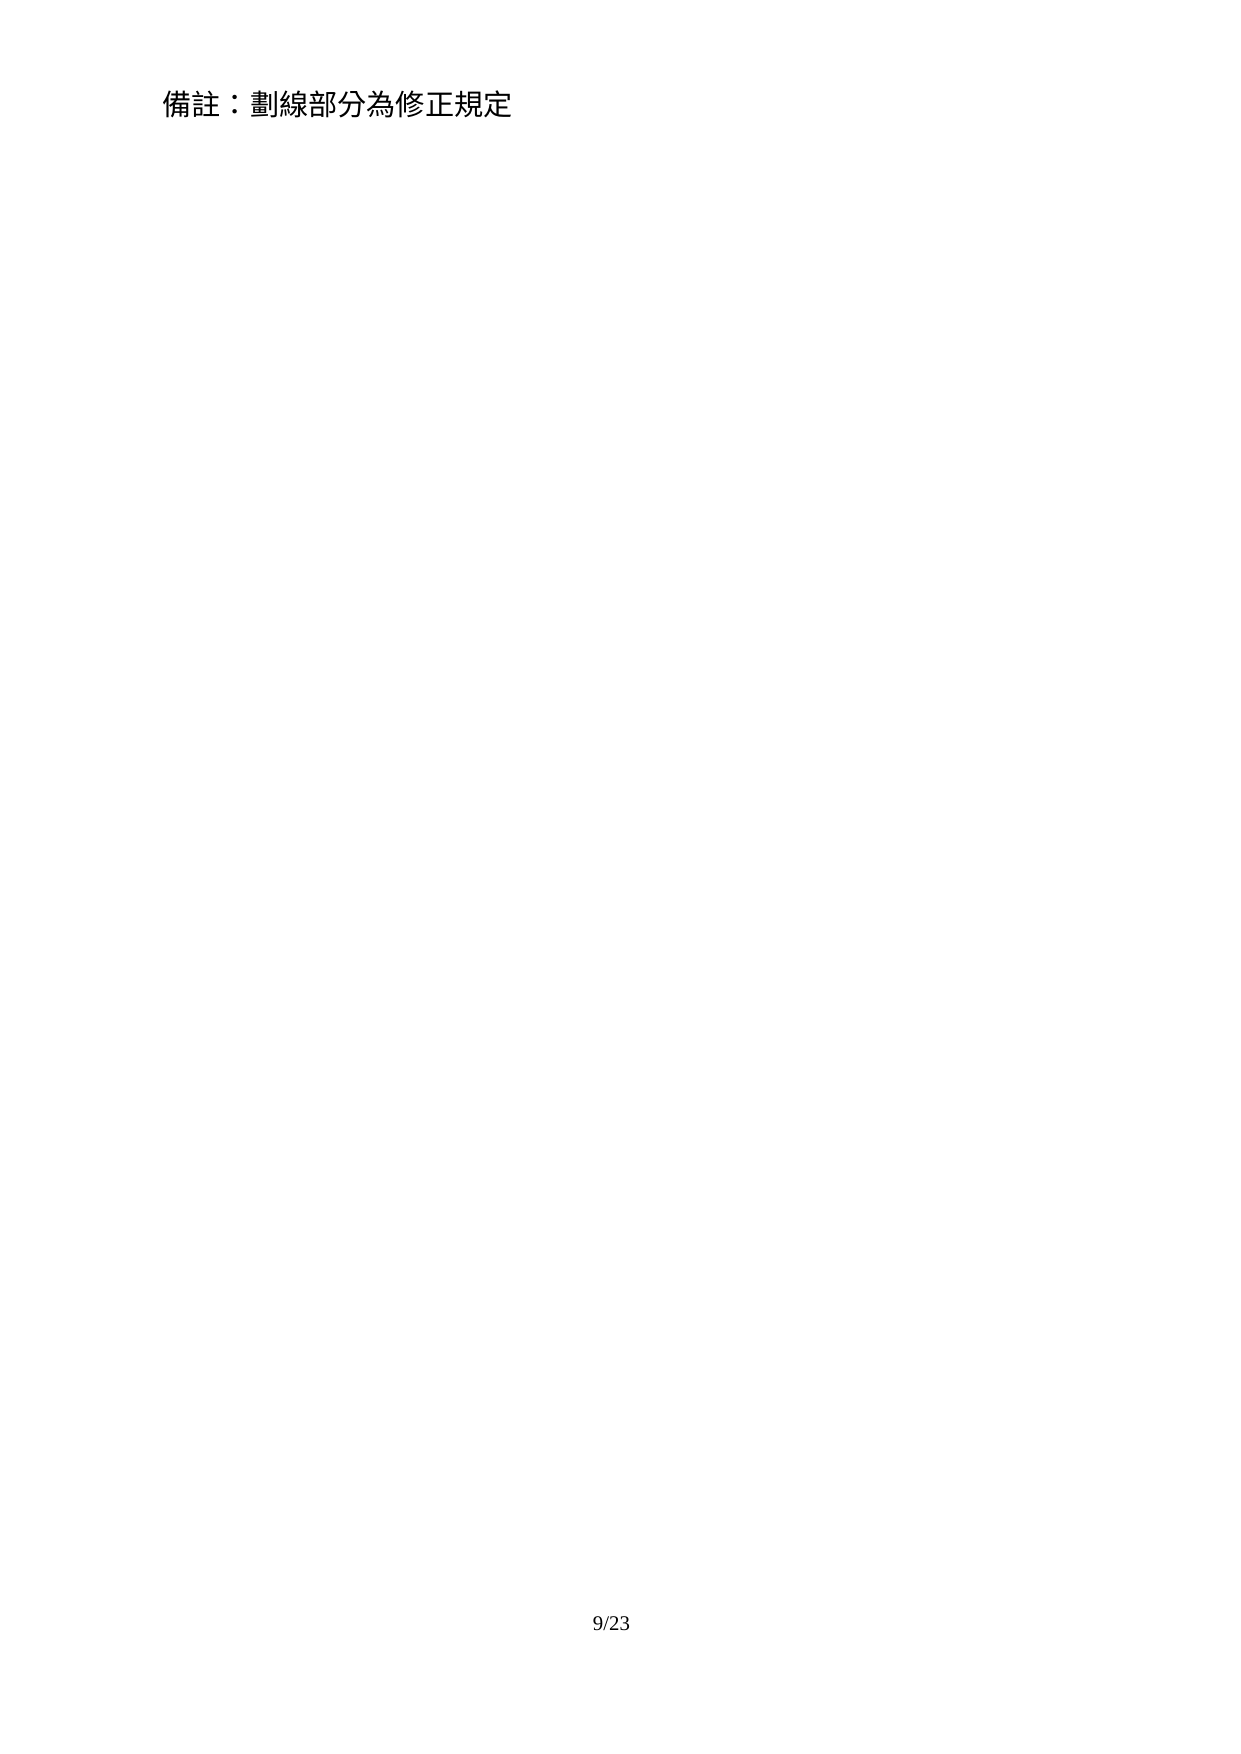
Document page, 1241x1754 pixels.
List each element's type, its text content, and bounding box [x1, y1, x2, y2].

text 備註：劃線部分為修正規定 [148, 89, 1092, 122]
